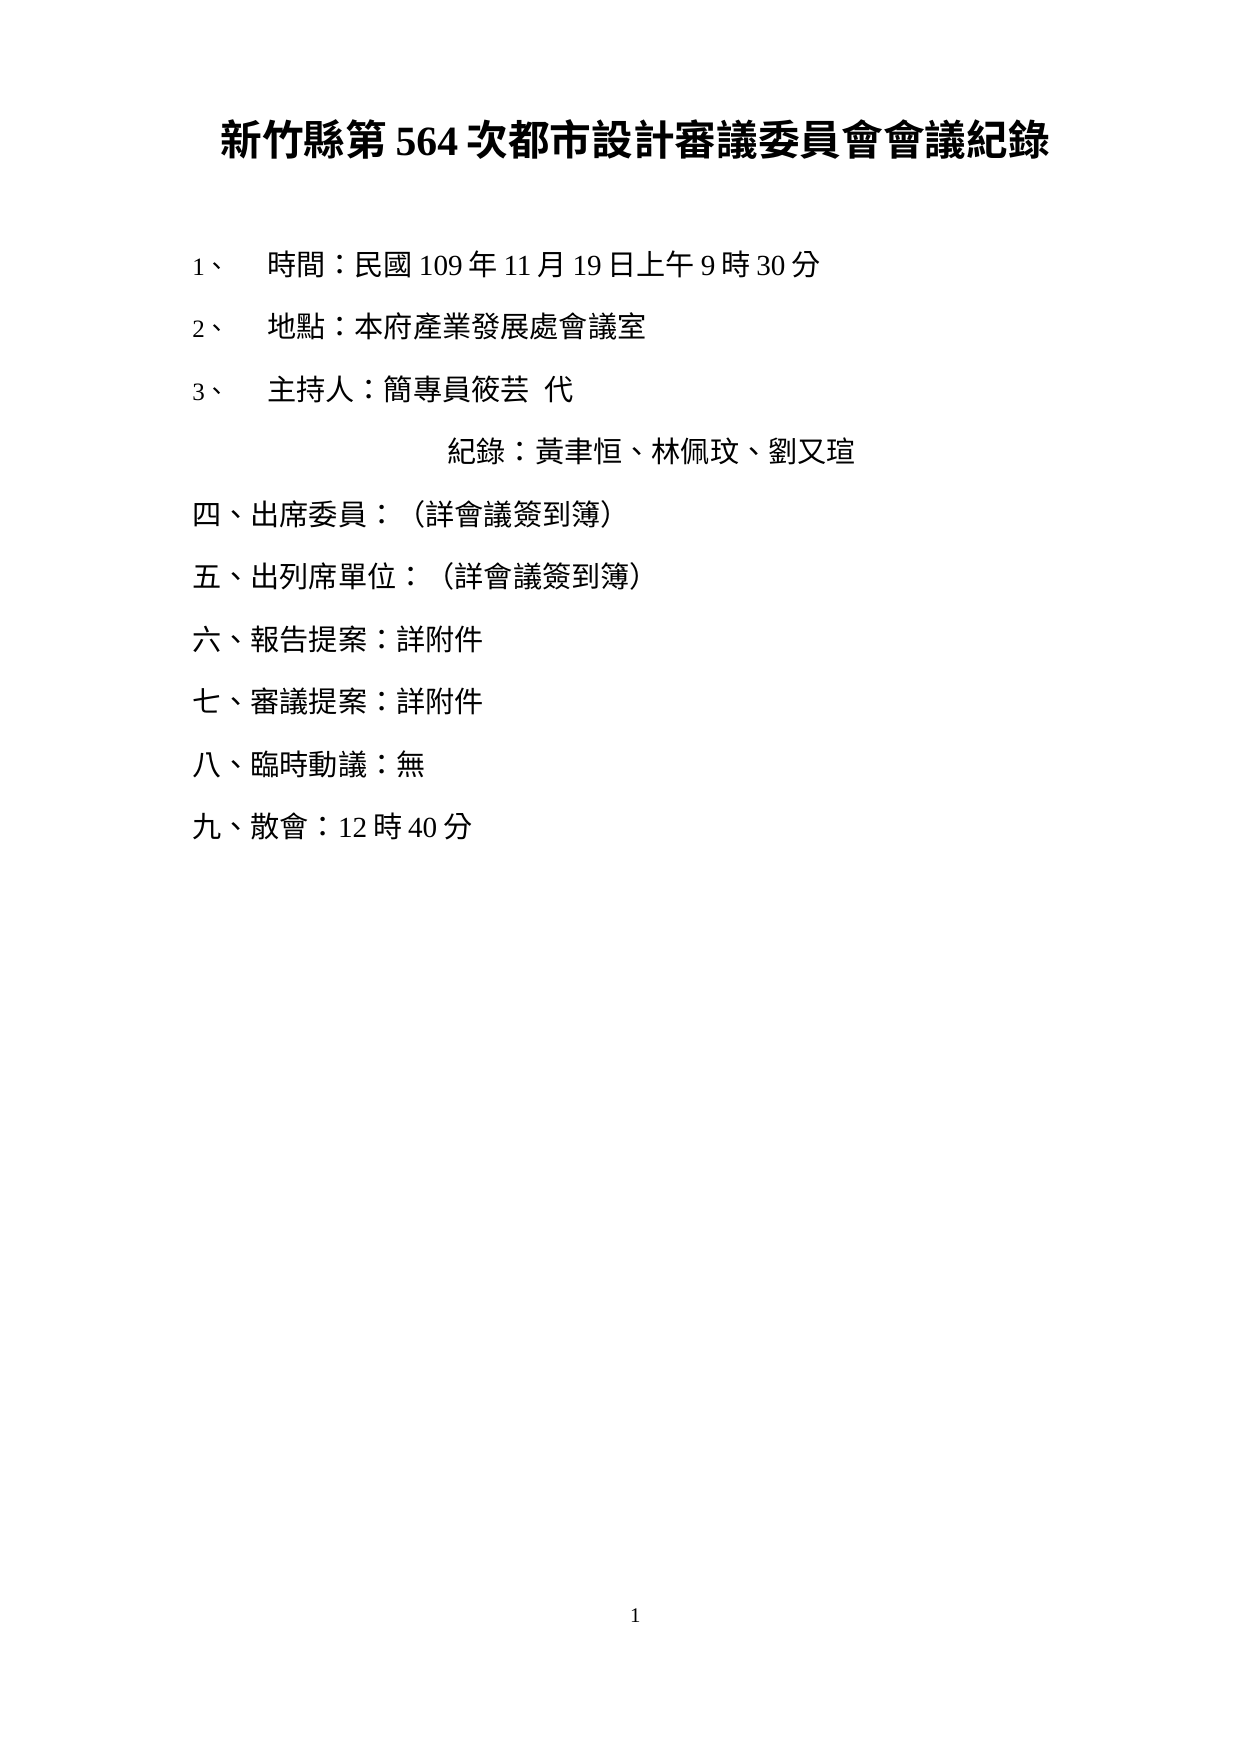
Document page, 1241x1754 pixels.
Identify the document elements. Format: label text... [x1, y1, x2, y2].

text 新竹縣第564次都市設計審議委員會會議紀錄 [162, 96, 1107, 158]
text 六、報告提案：詳附件 [192, 596, 1107, 658]
list 主持人：簡專員筱芸 代 [192, 346, 1107, 408]
text 九、散會：12時40分 [192, 783, 1107, 846]
list 時間：民國109年11月19日上午9時30分 [192, 221, 1107, 283]
list 地點：本府產業發展處會議室 [192, 283, 1107, 346]
text 七、審議提案：詳附件 [192, 658, 1107, 721]
text 四、出席委員：（詳會議簽到簿） [192, 471, 1107, 533]
text 五、出列席單位：（詳會議簽到簿） [192, 533, 1107, 596]
text 紀錄：黃聿恒、林佩玟、劉又瑄 [192, 408, 1107, 471]
text 八、臨時動議：無 [192, 721, 1107, 783]
